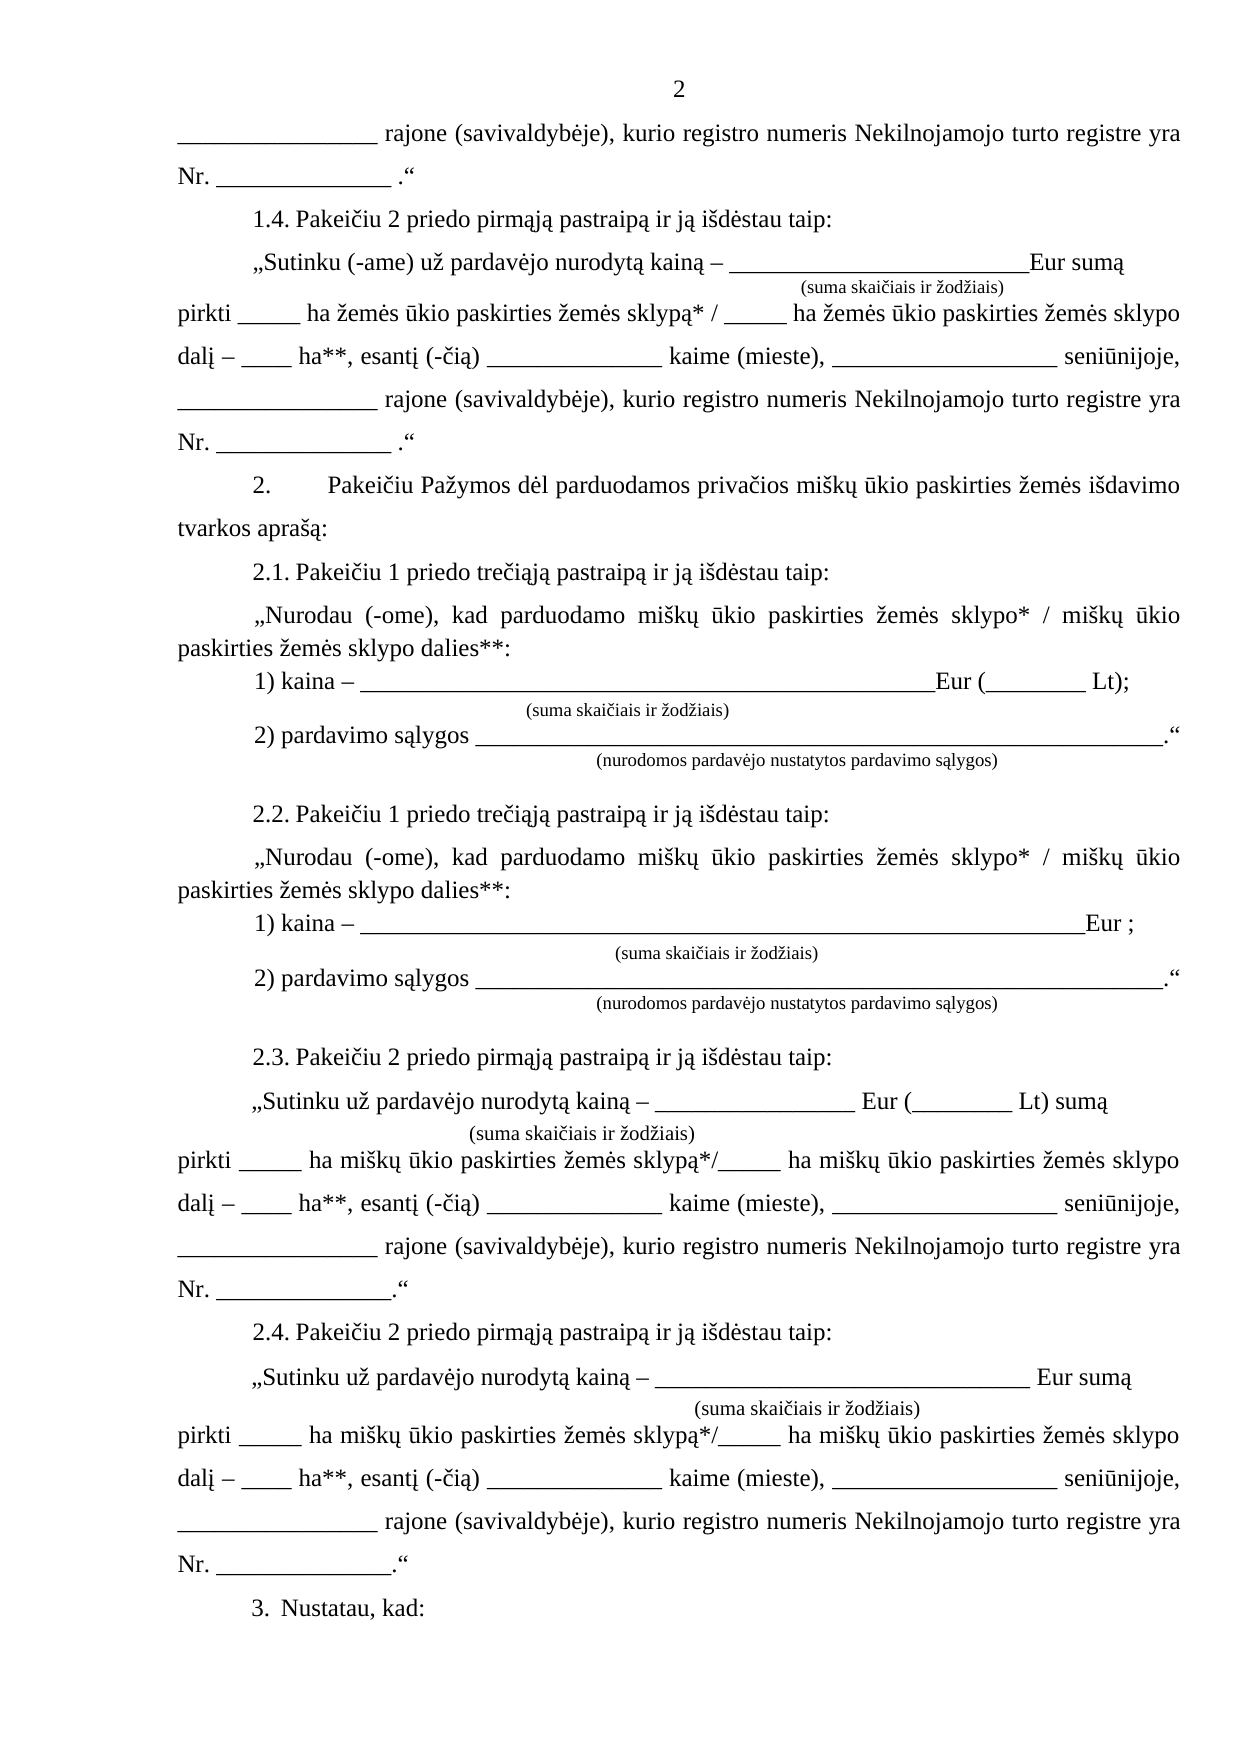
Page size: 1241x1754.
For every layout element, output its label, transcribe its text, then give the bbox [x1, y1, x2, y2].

text (nurodomos pardavėjo nustatytos pardavimo sąlygos) [177, 992, 1181, 1013]
text (suma skaičiais ir žodžiais) [177, 699, 1181, 720]
text 2.3. Pakeičiu 2 priedo pirmąją pastraipą ir ją išdėstau taip: [252, 1042, 1181, 1071]
text 2.2. Pakeičiu 1 priedo trečiąją pastraipą ir ją išdėstau taip: [252, 799, 1181, 828]
text (suma skaičiais ir žodžiais) [177, 942, 1181, 963]
text „Nurodau (-ome), kad parduodamo miškų ūkio paskirties žemės sklypo* / miškų ūkio paskirties žemės sklypo dalies**: [177, 842, 1181, 904]
text „Nurodau (-ome), kad parduodamo miškų ūkio paskirties žemės sklypo* / miškų ūkio paskirties žemės sklypo dalies**: [177, 600, 1181, 661]
text (suma skaičiais ir žodžiais) [177, 1390, 1181, 1420]
text 2) pardavimo sąlygos _______________________________________________________.“ [177, 963, 1181, 992]
text „Sutinku (-ame) už pardavėjo nurodytą kainą – ________________________Eur sumą [252, 247, 1181, 276]
text 2.4. Pakeičiu 2 priedo pirmąją pastraipą ir ją išdėstau taip: [252, 1317, 1181, 1346]
text „Sutinku už pardavėjo nurodytą kainą – ______________________________ Eur sumą [177, 1361, 1181, 1390]
text 1.4. Pakeičiu 2 priedo pirmąją pastraipą ir ją išdėstau taip: [252, 204, 1181, 233]
text pirkti _____ ha miškų ūkio paskirties žemės sklypą*/_____ ha miškų ūkio paskirties žemės sklypo dalį – ____ ha**, esantį (-čią) ______________ kaime (mieste), __________________ seniūnijoje, ________________ rajone (savivaldybėje), kurio registro numeris Nekilnojamojo turto registre yra Nr. ______________.“ [177, 1145, 1181, 1303]
text 1) kaina – ______________________________________________Eur (________ Lt); [177, 666, 1181, 694]
text pirkti _____ ha miškų ūkio paskirties žemės sklypą*/_____ ha miškų ūkio paskirties žemės sklypo dalį – ____ ha**, esantį (-čią) ______________ kaime (mieste), __________________ seniūnijoje, ________________ rajone (savivaldybėje), kurio registro numeris Nekilnojamojo turto registre yra Nr. ______________.“ [177, 1420, 1181, 1578]
text 2) pardavimo sąlygos _______________________________________________________.“ [177, 720, 1181, 749]
text (suma skaičiais ir žodžiais) [177, 1115, 1181, 1145]
text ________________ rajone (savivaldybėje), kurio registro numeris Nekilnojamojo turto registre yra Nr. ______________ .“ [177, 118, 1181, 190]
text (nurodomos pardavėjo nustatytos pardavimo sąlygos) [177, 749, 1181, 771]
text 2.1. Pakeičiu 1 priedo trečiąją pastraipą ir ją išdėstau taip: [252, 557, 1181, 585]
text (suma skaičiais ir žodžiais) [290, 276, 1181, 298]
text 1) kaina – __________________________________________________________Eur ; [177, 908, 1181, 937]
text 3. Nustatau, kad: [251, 1593, 1181, 1621]
text 2. Pakeičiu Pažymos dėl parduodamos privačios miškų ūkio paskirties žemės išdavimo tvarkos aprašą: [177, 470, 1181, 542]
text „Sutinku už pardavėjo nurodytą kainą – ________________ Eur (________ Lt) sumą [177, 1085, 1181, 1115]
text pirkti _____ ha žemės ūkio paskirties žemės sklypą* / _____ ha žemės ūkio paskirties žemės sklypo dalį – ____ ha**, esantį (-čią) ______________ kaime (mieste), __________________ seniūnijoje, ________________ rajone (savivaldybėje), kurio registro numeris Nekilnojamojo turto registre yra Nr. ______________ .“ [177, 298, 1181, 456]
